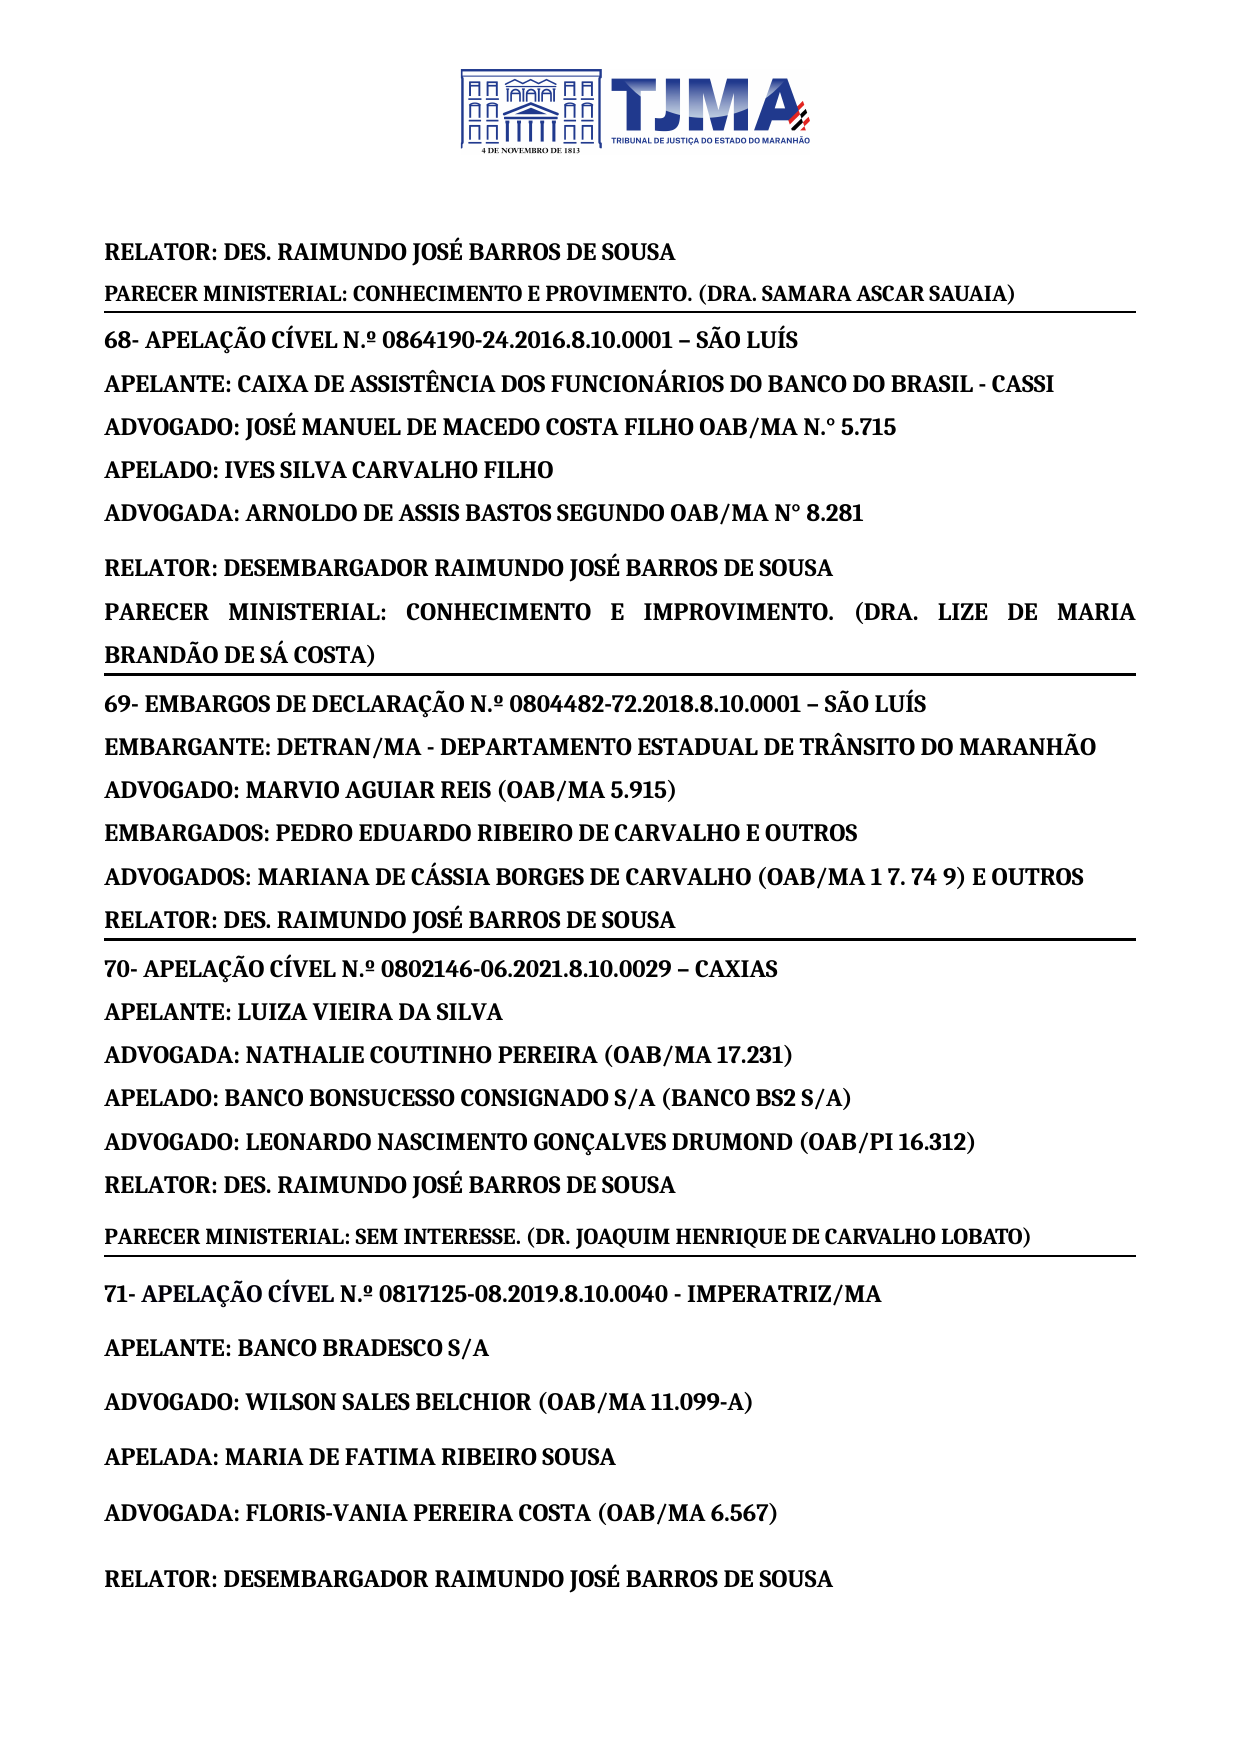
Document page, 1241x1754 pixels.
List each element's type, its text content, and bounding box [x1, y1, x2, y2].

text ADVOGADA: ARNOLDO DE ASSIS BASTOS SEGUNDO OAB/MA N° 8.281 [104, 499, 1136, 528]
text ADVOGADO: LEONARDO NASCIMENTO GONÇALVES DRUMOND (OAB/PI 16.312) [104, 1127, 1136, 1156]
text EMBARGANTE: DETRAN/MA - DEPARTAMENTO ESTADUAL DE TRÂNSITO DO MARANHÃO [104, 733, 1136, 762]
text APELADA: MARIA DE FATIMA RIBEIRO SOUSA [104, 1443, 1136, 1472]
text ADVOGADA: FLORIS-VANIA PEREIRA COSTA (OAB/MA 6.567) [104, 1499, 1136, 1527]
text ADVOGADO: WILSON SALES BELCHIOR (OAB/MA 11.099-A) [104, 1387, 1136, 1416]
text ADVOGADO: JOSÉ MANUEL DE MACEDO COSTA FILHO OAB/MA N.° 5.715 [104, 413, 1136, 441]
text 70- APELAÇÃO CÍVEL N.º 0802146-06.2021.8.10.0029 – CAXIAS [104, 955, 1136, 984]
text ADVOGADA: NATHALIE COUTINHO PEREIRA (OAB/MA 17.231) [104, 1041, 1136, 1070]
picture [460, 69, 810, 155]
text 69- EMBARGOS DE DECLARAÇÃO N.º 0804482-72.2018.8.10.0001 – SÃO LUÍS [104, 690, 1136, 719]
text 71- APELAÇÃO CÍVEL N.º 0817125-08.2019.8.10.0040 - IMPERATRIZ/MA [104, 1280, 1136, 1309]
text ADVOGADOS: MARIANA DE CÁSSIA BORGES DE CARVALHO (OAB/MA 1 7. 74 9) E OUTROS [104, 862, 1136, 891]
text RELATOR: DESEMBARGADOR RAIMUNDO JOSÉ BARROS DE SOUSA [104, 1565, 1136, 1593]
text APELANTE: LUIZA VIEIRA DA SILVA [104, 998, 1136, 1027]
text PARECER MINISTERIAL: CONHECIMENTO E IMPROVIMENTO. (DRA. LIZE DE MARIA BRANDÃO DE SÁ COSTA) [104, 597, 1136, 673]
text APELADO: BANCO BONSUCESSO CONSIGNADO S/A (BANCO BS2 S/A) [104, 1084, 1136, 1113]
text RELATOR: DESEMBARGADOR RAIMUNDO JOSÉ BARROS DE SOUSA [104, 554, 1136, 583]
text PARECER MINISTERIAL: CONHECIMENTO E PROVIMENTO. (DRA. SAMARA ASCAR SAUAIA) [104, 281, 1136, 311]
text RELATOR: DES. RAIMUNDO JOSÉ BARROS DE SOUSA [104, 1171, 1136, 1199]
text RELATOR: DES. RAIMUNDO JOSÉ BARROS DE SOUSA [104, 906, 1136, 938]
text APELANTE: BANCO BRADESCO S/A [104, 1334, 1136, 1363]
text EMBARGADOS: PEDRO EDUARDO RIBEIRO DE CARVALHO E OUTROS [104, 819, 1136, 848]
text PARECER MINISTERIAL: SEM INTERESSE. (DR. JOAQUIM HENRIQUE DE CARVALHO LOBATO) [104, 1224, 1136, 1255]
text APELADO: IVES SILVA CARVALHO FILHO [104, 456, 1136, 484]
text RELATOR: DES. RAIMUNDO JOSÉ BARROS DE SOUSA [104, 237, 1136, 266]
text 68- APELAÇÃO CÍVEL N.º 0864190-24.2016.8.10.0001 – SÃO LUÍS [104, 326, 1136, 355]
text APELANTE: CAIXA DE ASSISTÊNCIA DOS FUNCIONÁRIOS DO BANCO DO BRASIL - CASSI [104, 369, 1136, 398]
text ADVOGADO: MARVIO AGUIAR REIS (OAB/MA 5.915) [104, 776, 1136, 805]
